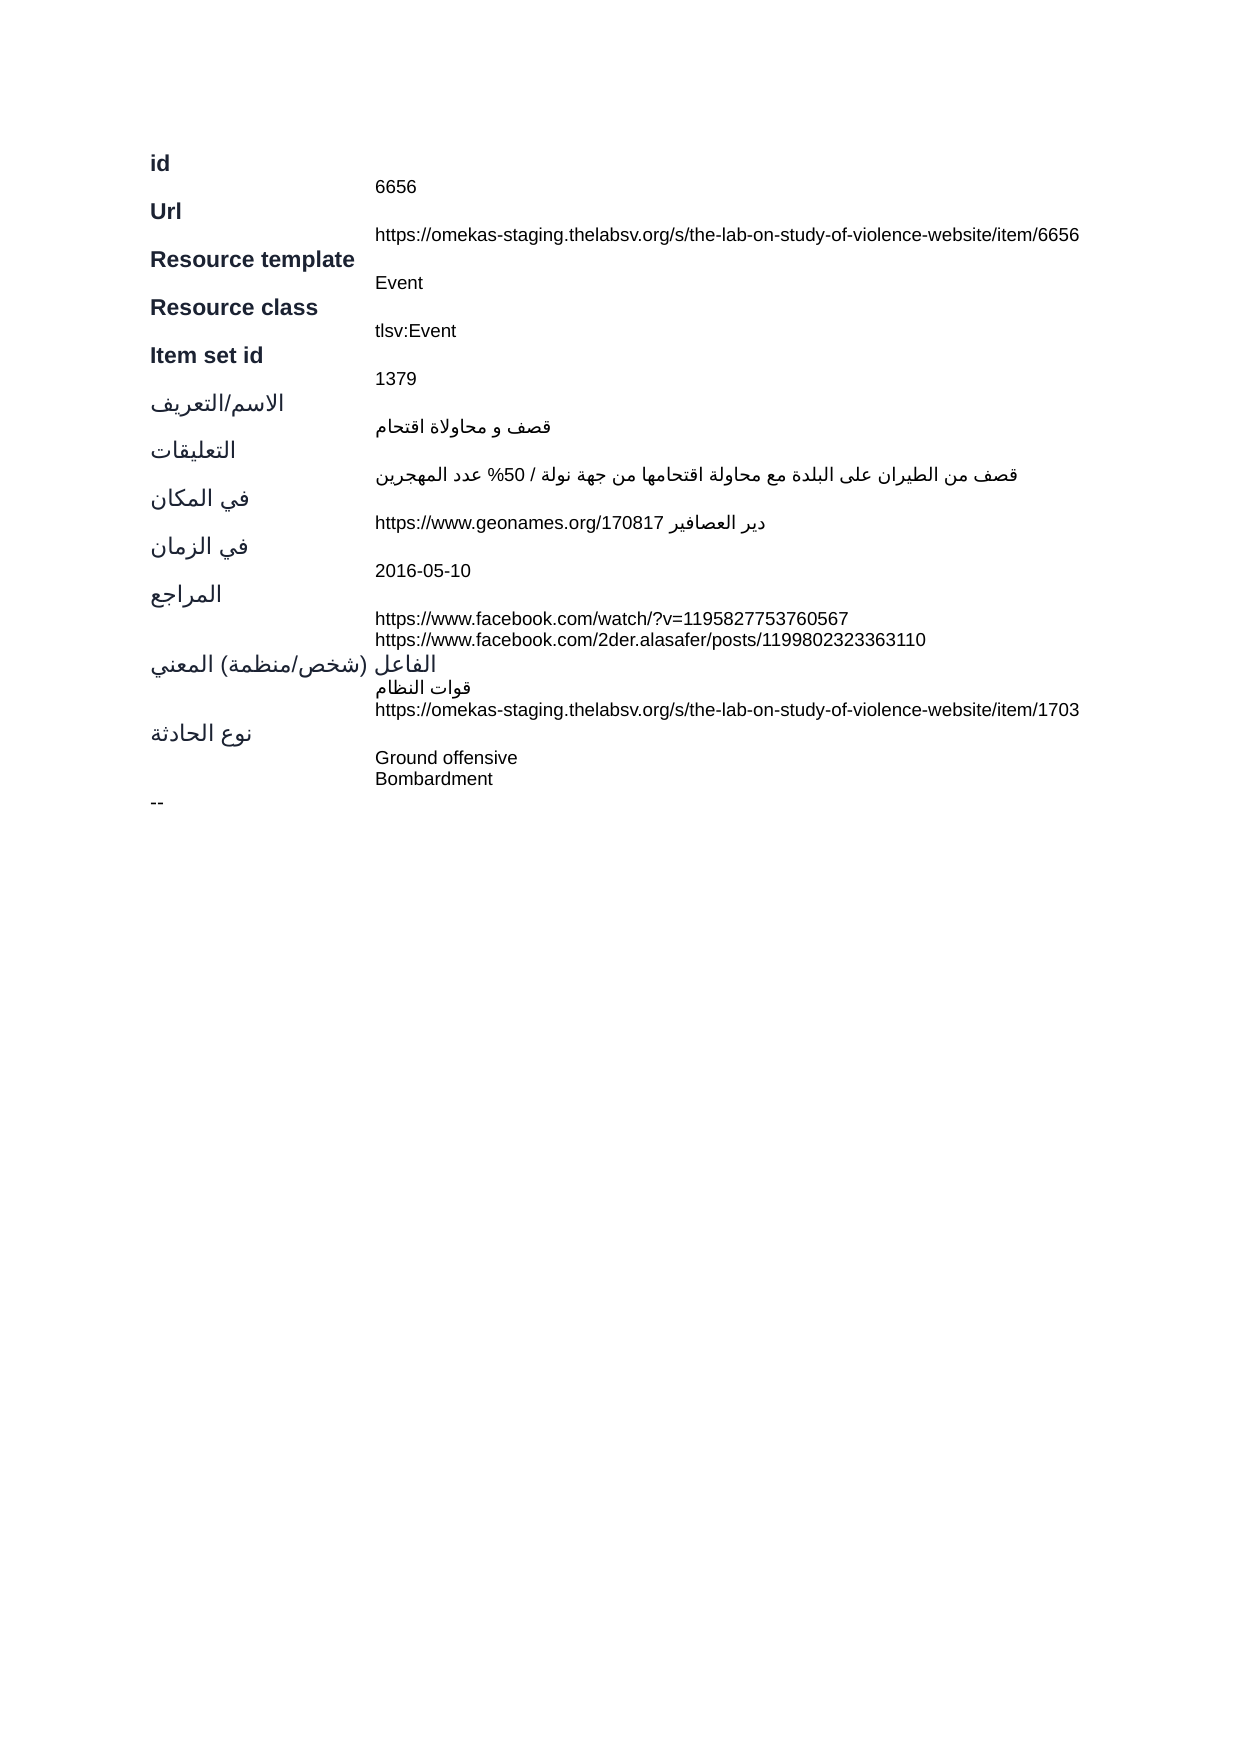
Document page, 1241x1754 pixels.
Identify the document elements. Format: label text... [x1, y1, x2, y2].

text Resource template [150, 246, 1090, 272]
text 2016-05-10 [375, 560, 1090, 581]
text قصف و محاولاة اقتحام [375, 416, 1090, 437]
text https://omekas-staging.thelabsv.org/s/the-lab-on-study-of-violence-website/item/6656 [375, 224, 1090, 246]
text 6656 [375, 176, 1090, 198]
text في المكان [150, 485, 1090, 512]
text قوات النظام [375, 677, 1090, 699]
text قصف من الطيران على البلدة مع محاولة اقتحامها من جهة نولة / 50% عدد المهجرين [375, 464, 1090, 485]
text Event [375, 272, 1090, 294]
text 1379 [375, 368, 1090, 389]
text Resource class [150, 294, 1090, 320]
text -- [150, 790, 1090, 814]
text Ground offensive [375, 747, 1090, 768]
text Bombardment [375, 768, 1090, 790]
text https://www.facebook.com/watch/?v=1195827753760567 [375, 608, 1090, 629]
text https://www.facebook.com/2der.alasafer/posts/1199802323363110 [375, 629, 1090, 651]
text نوع الحادثة [150, 720, 1090, 747]
text الفاعل (شخص/منظمة) المعني [150, 651, 1090, 677]
text Item set id [150, 342, 1090, 368]
text Url [150, 198, 1090, 224]
text الاسم/التعريف [150, 389, 1090, 416]
text https://omekas-staging.thelabsv.org/s/the-lab-on-study-of-violence-website/item/1703 [375, 699, 1090, 720]
text tlsv:Event [375, 320, 1090, 342]
text https://www.geonames.org/170817 دير العصافير [375, 512, 1090, 533]
text التعليقات [150, 437, 1090, 464]
text في الزمان [150, 533, 1090, 560]
text المراجع [150, 581, 1090, 608]
text id [150, 150, 1090, 176]
